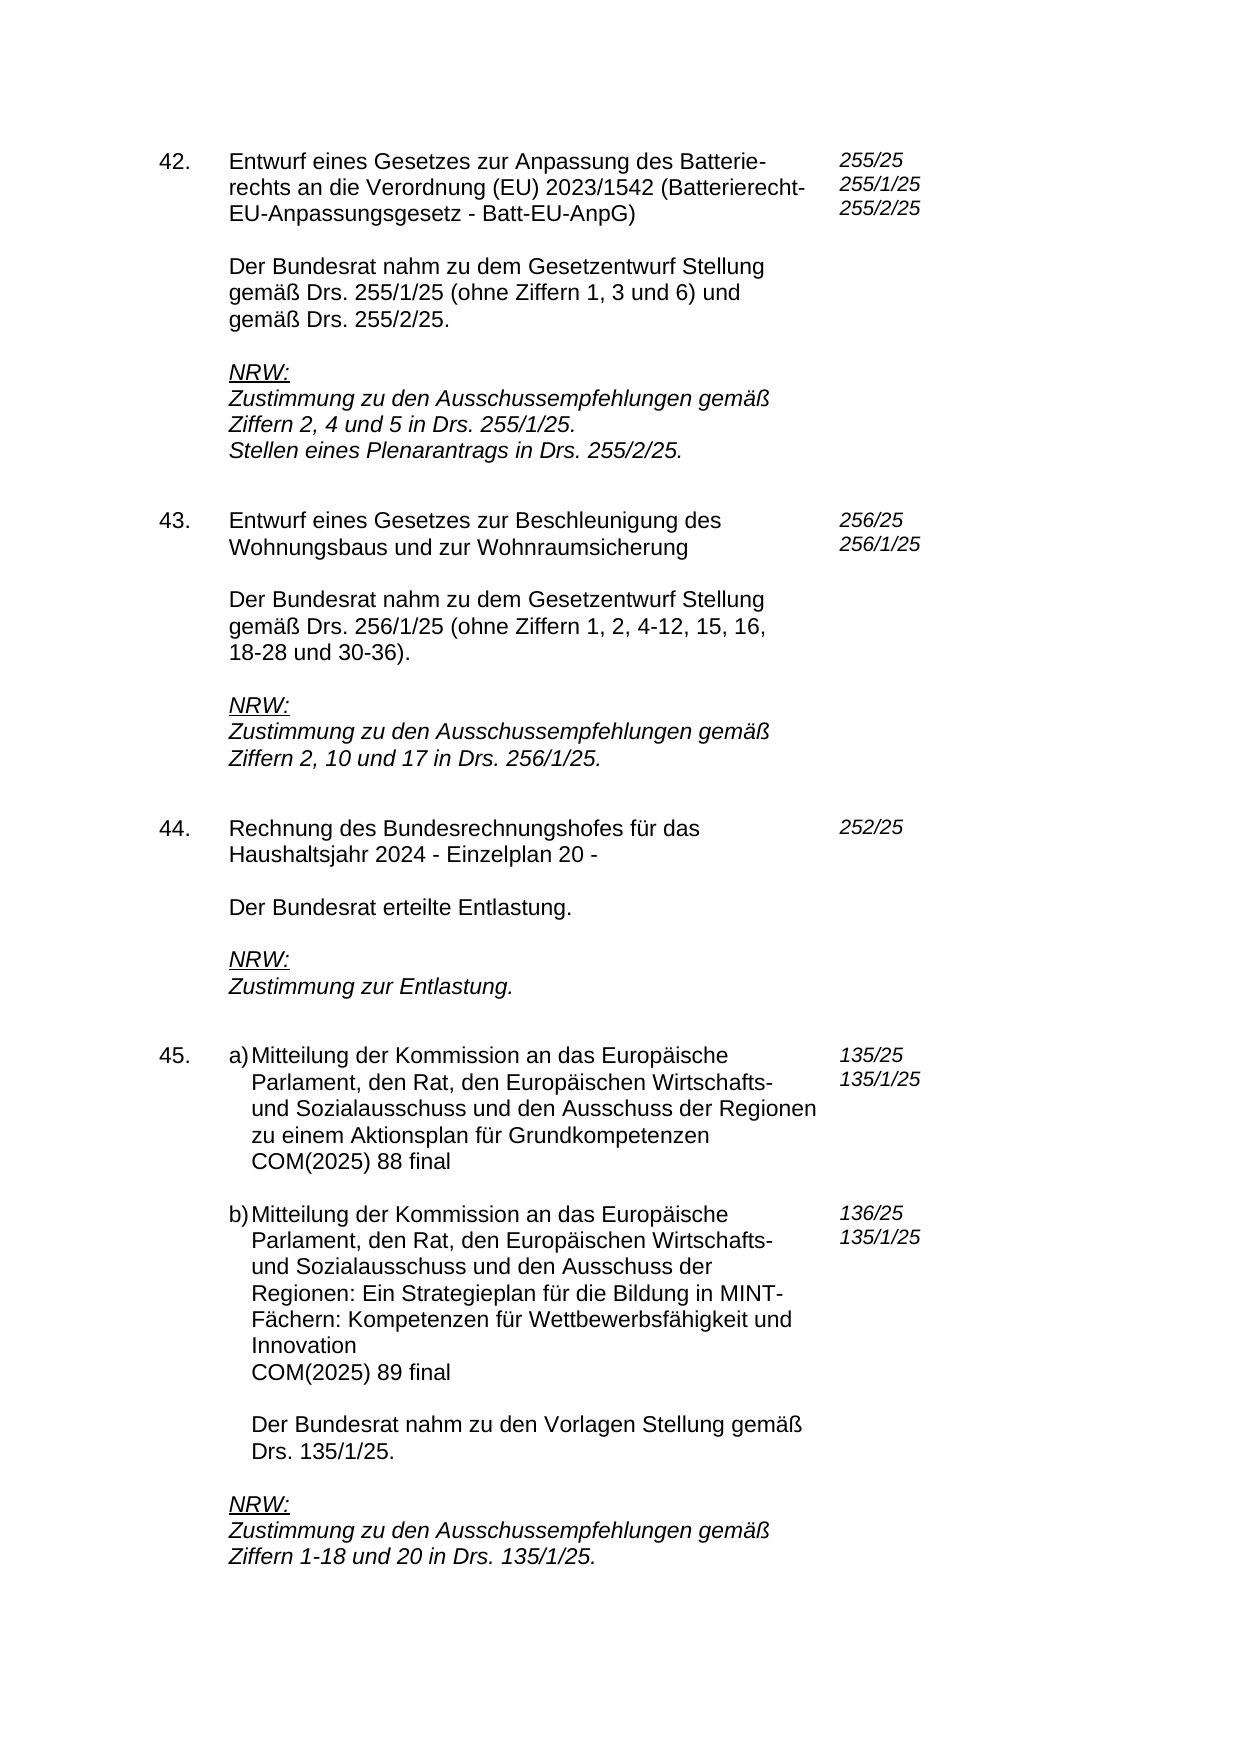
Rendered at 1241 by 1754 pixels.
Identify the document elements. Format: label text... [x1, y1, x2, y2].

table_cell Rechnung des Bundesrechnungshofes für das Haushaltsjahr 2024 - Einzelplan 20 - Der Bundesrat erteilte Entlastung. NRW: Zustimmung zur Entlastung. [217, 815, 828, 1042]
table_cell 135/25 135/1/25 [828, 1043, 969, 1201]
table_cell 256/25 256/1/25 [828, 508, 969, 814]
table_cell 252/25 [828, 815, 969, 1042]
table_cell 44. [148, 815, 217, 1042]
table_cell a) Mitteilung der Kommission an das Europäische Parlament, den Rat, den Europäischen Wirtschafts- und Sozialausschuss und den Ausschuss der Regionen zu einem Aktionsplan für Grundkompetenzen COM(2025) 88 final [217, 1043, 828, 1201]
table_cell 42. [148, 148, 217, 507]
table_cell 255/25 255/1/25 255/2/25 [828, 148, 969, 507]
table_cell Entwurf eines Gesetzes zur Anpassung des Batterie­rechts an die Verordnung (EU) 2023/1542 (Batterierecht-EU-Anpassungsgesetz - Batt-EU-AnpG) Der Bundesrat nahm zu dem Gesetzentwurf Stellung gemäß Drs. 255/1/25 (ohne Ziffern 1, 3 und 6) und gemäß Drs. 255/2/25. NRW: Zustimmung zu den Ausschussempfehlungen gemäß Ziffern 2, 4 und 5 in Drs. 255/1/25. Stellen eines Plenarantrags in Drs. 255/2/25. [217, 148, 828, 507]
table_cell Entwurf eines Gesetzes zur Beschleunigung des Wohnungsbaus und zur Wohnraumsicherung Der Bundesrat nahm zu dem Gesetzentwurf Stellung gemäß Drs. 256/1/25 (ohne Ziffern 1, 2, 4-12, 15, 16, 18-28 und 30-36). NRW: Zustimmung zu den Ausschussempfehlungen gemäß Ziffern 2, 10 und 17 in Drs. 256/1/25. [217, 508, 828, 814]
table_cell 43. [148, 508, 217, 814]
table_cell 136/25 135/1/25 [828, 1201, 969, 1613]
table_cell [148, 1201, 217, 1613]
table_cell 45. [148, 1043, 217, 1201]
table_cell b) Mitteilung der Kommission an das Europäische Parlament, den Rat, den Europäischen Wirtschafts- und Sozialausschuss und den Ausschuss der Regionen: Ein Strategieplan für die Bildung in MINT-Fächern: Kompetenzen für Wettbewerbsfähigkeit und Innovation COM(2025) 89 final Der Bundesrat nahm zu den Vorlagen Stellung gemäß Drs. 135/1/25. NRW: Zustimmung zu den Ausschussempfehlungen gemäß Ziffern 1-18 und 20 in Drs. 135/1/25. [217, 1201, 828, 1613]
